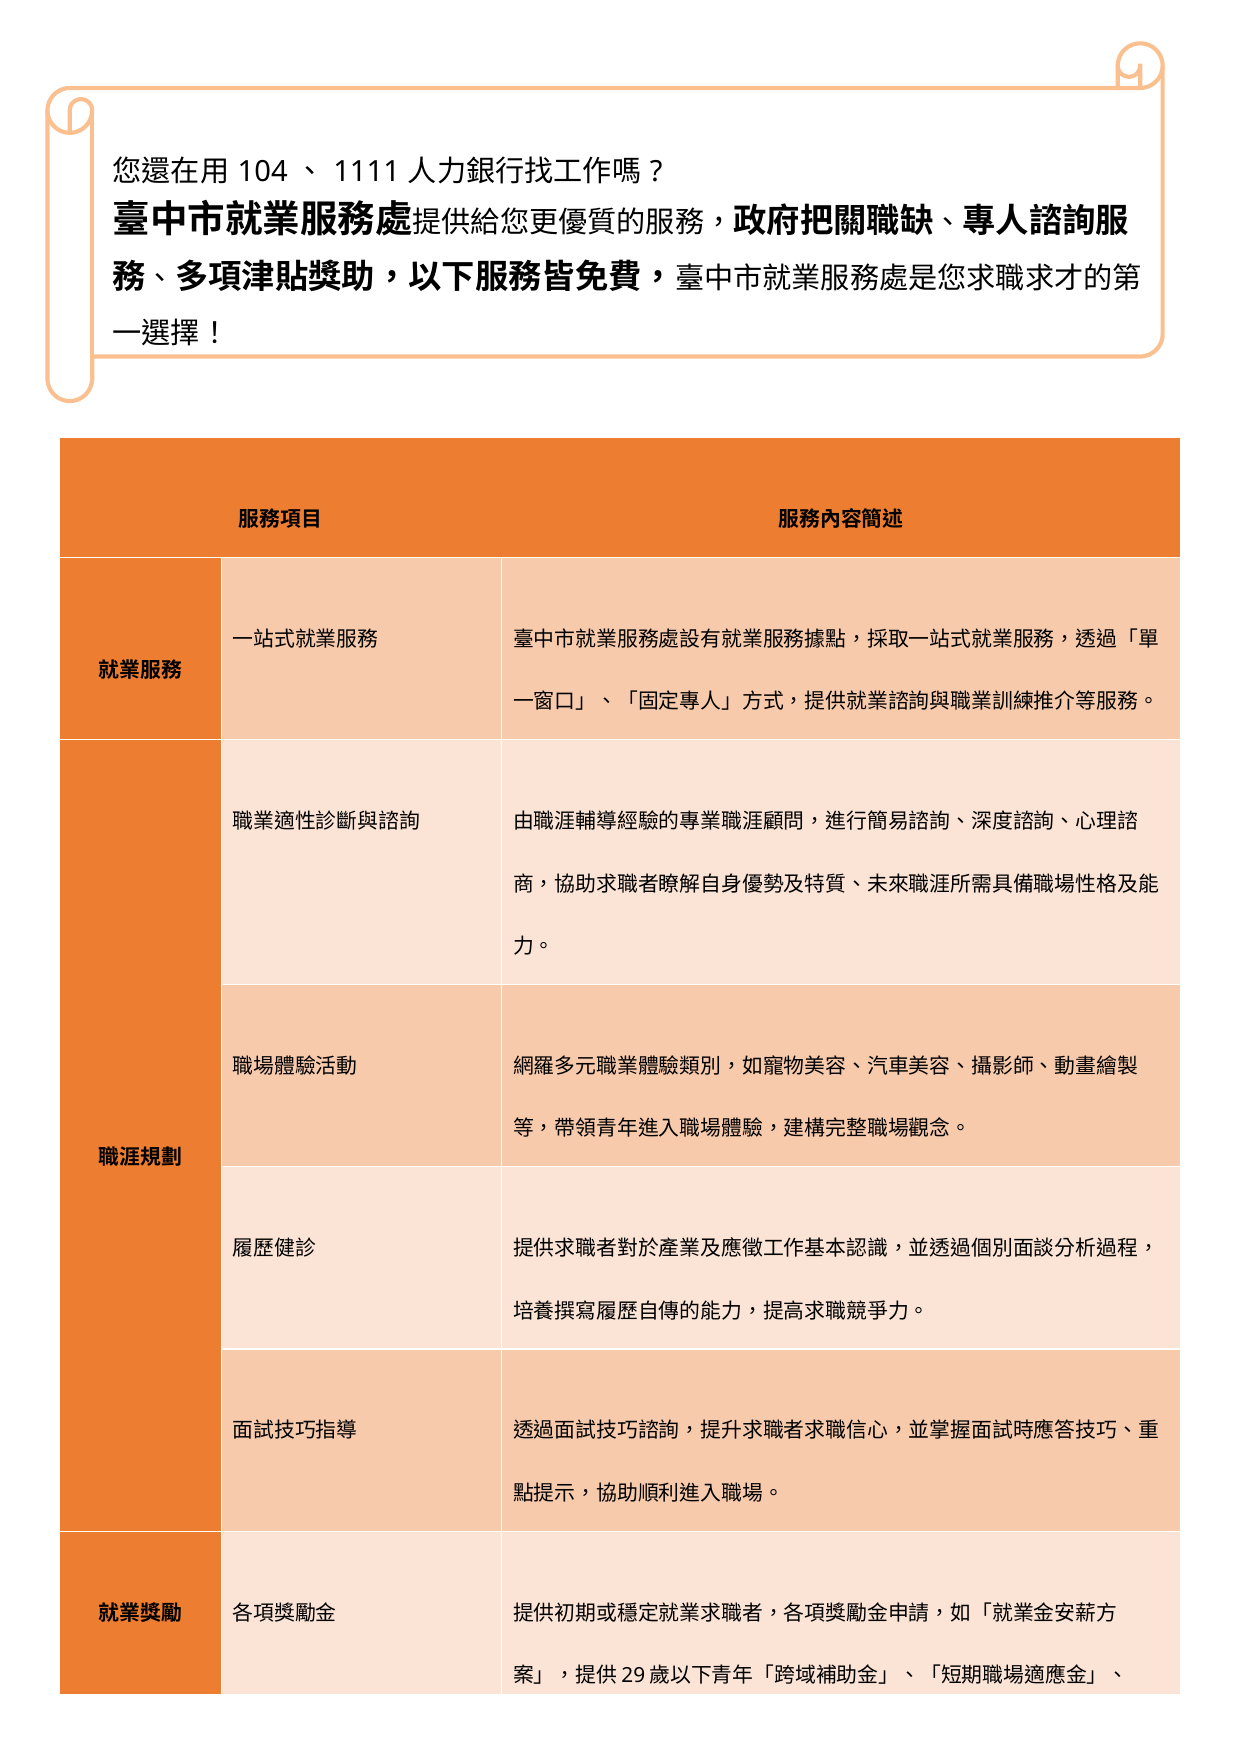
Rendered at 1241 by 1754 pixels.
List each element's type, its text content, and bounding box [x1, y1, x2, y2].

table_cell 就業獎勵 [60, 1532, 221, 1694]
table_cell 由職涯輔導經驗的專業職涯顧問，進行簡易諮詢、深度諮詢、心理諮商，協助求職者瞭解自身優勢及特質、未來職涯所需具備職場性格及能力。 [502, 740, 1180, 984]
table_cell 臺中市就業服務處設有就業服務據點，採取一站式就業服務，透過「單一窗口」、「固定專人」方式，提供就業諮詢與職業訓練推介等服務。 [502, 558, 1180, 739]
table_header 服務內容簡述 [502, 438, 1180, 557]
table_cell 提供求職者對於產業及應徵工作基本認識，並透過個別面談分析過程，培養撰寫履歷自傳的能力，提高求職競爭力。 [502, 1167, 1180, 1348]
table_cell 履歷健診 [222, 1167, 501, 1348]
table_cell 職業適性診斷與諮詢 [222, 740, 501, 984]
table_cell 職場體驗活動 [222, 985, 501, 1166]
table_cell 職涯規劃 [60, 740, 221, 1531]
table_cell 各項獎勵金 [222, 1532, 501, 1694]
table_cell 提供初期或穩定就業求職者，各項獎勵金申請，如「就業金安薪方案」，提供29歲以下青年「跨域補助金」、「短期職場適應金」、 [502, 1532, 1180, 1694]
table_cell 就業服務 [60, 558, 221, 739]
table_header 服務項目 [60, 438, 502, 557]
table_cell 透過面試技巧諮詢，提升求職者求職信心，並掌握面試時應答技巧、重點提示，協助順利進入職場。 [502, 1350, 1180, 1531]
table_cell 一站式就業服務 [222, 558, 501, 739]
table_cell 網羅多元職業體驗類別，如寵物美容、汽車美容、攝影師、動畫繪製等，帶領青年進入職場體驗，建構完整職場觀念。 [502, 985, 1180, 1166]
table_cell 面試技巧指導 [222, 1350, 501, 1531]
